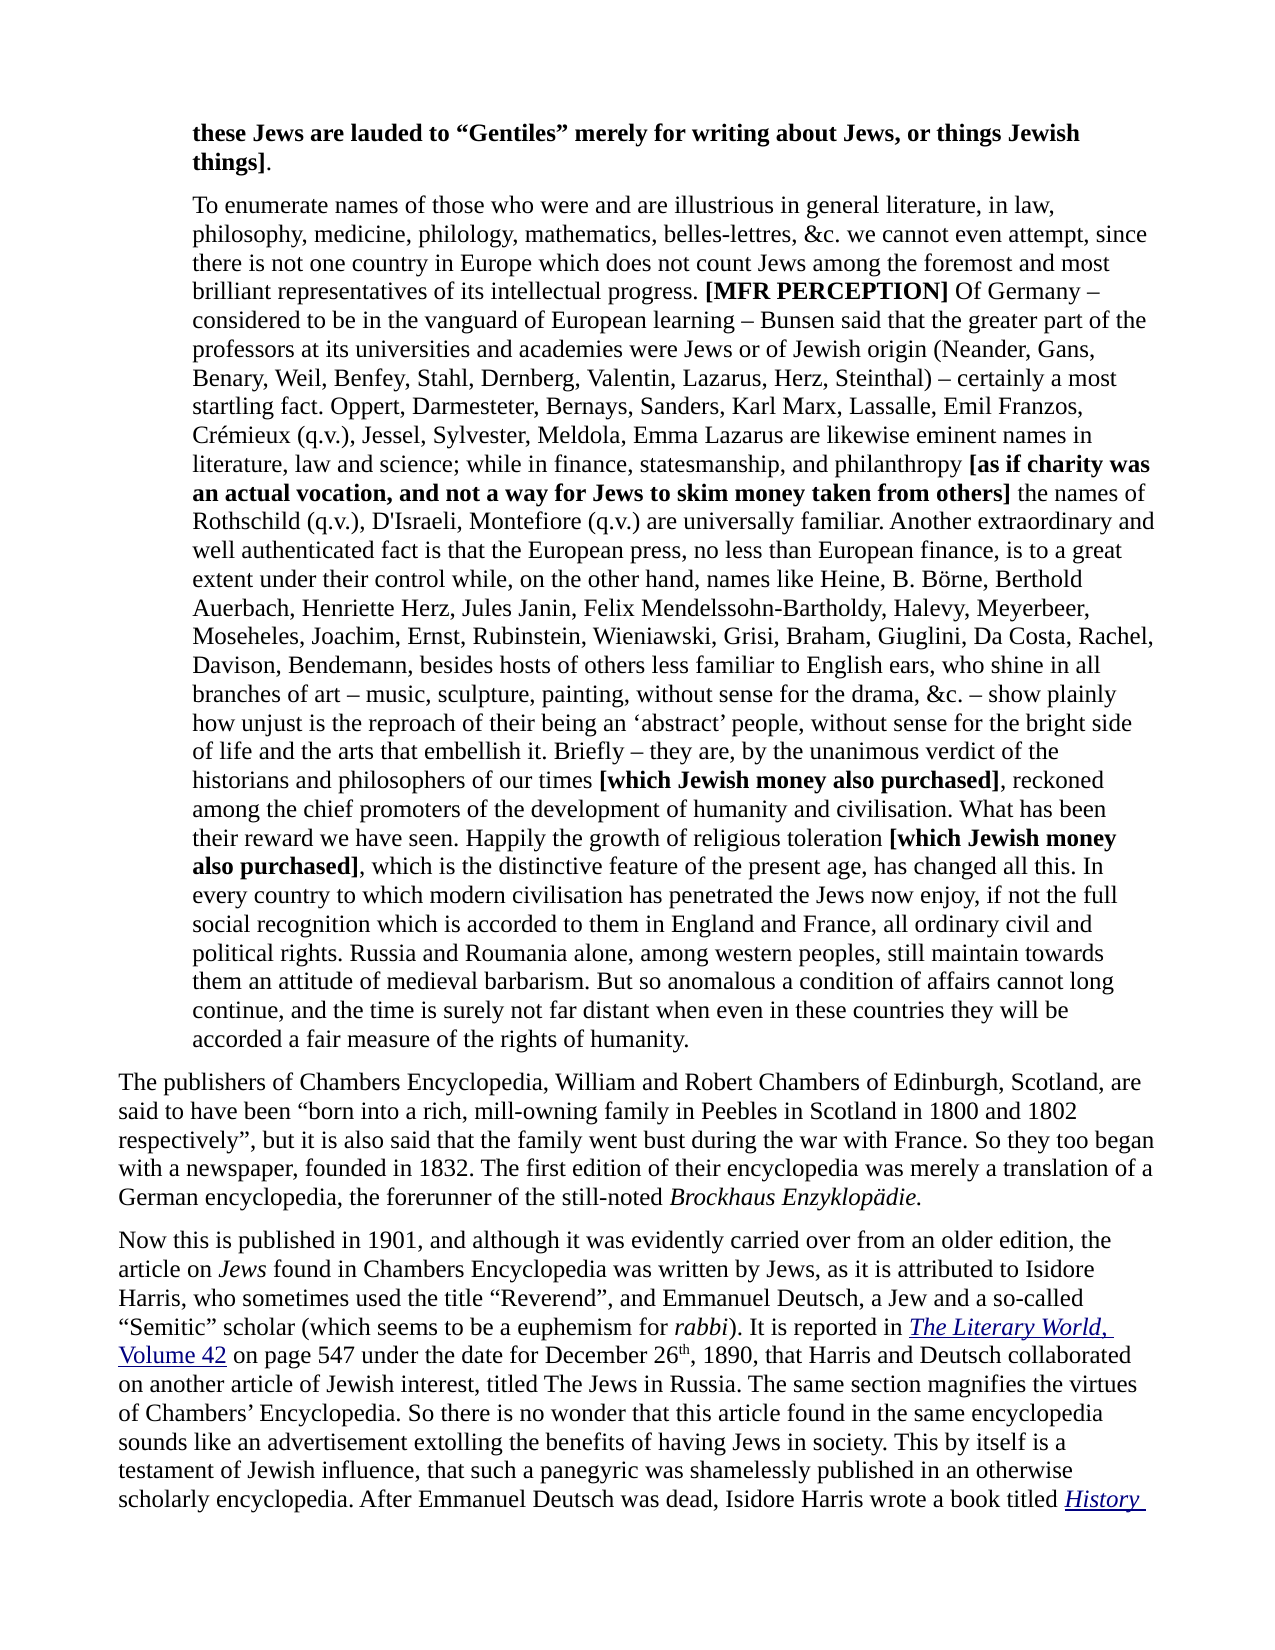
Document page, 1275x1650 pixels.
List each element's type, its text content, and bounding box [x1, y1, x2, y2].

text Now this is published in 1901, and although it was evidently carried over from an older edition, the article on Jews found in Chambers Encyclopedia was written by Jews, as it is attributed to Isidore Harris, who sometimes used the title “Reverend”, and Emmanuel Deutsch, a Jew and a so-called “Semitic” scholar (which seems to be a euphemism for rabbi). It is reported in The Literary World, Volume 42 on page 547 under the date for December 26th, 1890, that Harris and Deutsch collaborated on another article of Jewish interest, titled The Jews in Russia. The same section magnifies the virtues of Chambers’ Encyclopedia. So there is no wonder that this article found in the same encyclopedia sounds like an advertisement extolling the benefits of having Jews in society. This by itself is a testament of Jewish influence, that such a panegyric was shamelessly published in an otherwise scholarly encyclopedia. After Emmanuel Deutsch was dead, Isidore Harris wrote a book titled History [118, 1226, 1157, 1513]
text these Jews are lauded to “Gentiles” merely for writing about Jews, or things Jewish things]. [192, 118, 1157, 176]
text To enumerate names of those who were and are illustrious in general literature, in law, philosophy, medicine, philology, mathematics, belles-lettres, &c. we cannot even attempt, since there is not one country in Europe which does not count Jews among the foremost and most brilliant representatives of its intellectual progress. [MFR PERCEPTION] Of Germany – considered to be in the vanguard of European learning – Bunsen said that the greater part of the professors at its universities and academies were Jews or of Jewish origin (Neander, Gans, Benary, Weil, Benfey, Stahl, Dernberg, Valentin, Lazarus, Herz, Steinthal) – certainly a most startling fact. Oppert, Darmesteter, Bernays, Sanders, Karl Marx, Lassalle, Emil Franzos, Crémieux (q.v.), Jessel, Sylvester, Meldola, Emma Lazarus are likewise eminent names in literature, law and science; while in finance, statesmanship, and philanthropy [as if charity was an actual vocation, and not a way for Jews to skim money taken from others] the names of Rothschild (q.v.), D'Israeli, Montefiore (q.v.) are universally familiar. Another extraordinary and well authenticated fact is that the European press, no less than European finance, is to a great extent under their control while, on the other hand, names like Heine, B. Börne, Berthold Auerbach, Henriette Herz, Jules Janin, Felix Mendelssohn-Bartholdy, Halevy, Meyerbeer, Moseheles, Joachim, Ernst, Rubinstein, Wieniawski, Grisi, Braham, Giuglini, Da Costa, Rachel, Davison, Bendemann, besides hosts of others less familiar to English ears, who shine in all branches of art – music, sculpture, painting, without sense for the drama, &c. – show plainly how unjust is the reproach of their being an ‘abstract’ people, without sense for the bright side of life and the arts that embellish it. Briefly – they are, by the unanimous verdict of the historians and philosophers of our times [which Jewish money also purchased], reckoned among the chief promoters of the development of humanity and civilisation. What has been their reward we have seen. Happily the growth of religious toleration [which Jewish money also purchased], which is the distinctive feature of the present age, has changed all this. In every country to which modern civilisation has penetrated the Jews now enjoy, if not the full social recognition which is accorded to them in England and France, all ordinary civil and political rights. Russia and Roumania alone, among western peoples, still maintain towards them an attitude of medieval barbarism. But so anomalous a condition of affairs cannot long continue, and the time is surely not far distant when even in these countries they will be accorded a fair measure of the rights of humanity. [192, 190, 1157, 1053]
text The publishers of Chambers Encyclopedia, William and Robert Chambers of Edinburgh, Scotland, are said to have been “born into a rich, mill-owning family in Peebles in Scotland in 1800 and 1802 respectively”, but it is also said that the family went bust during the war with France. So they too began with a newspaper, founded in 1832. The first edition of their encyclopedia was merely a translation of a German encyclopedia, the forerunner of the still-noted Brockhaus Enzyklopädie. [118, 1067, 1157, 1211]
